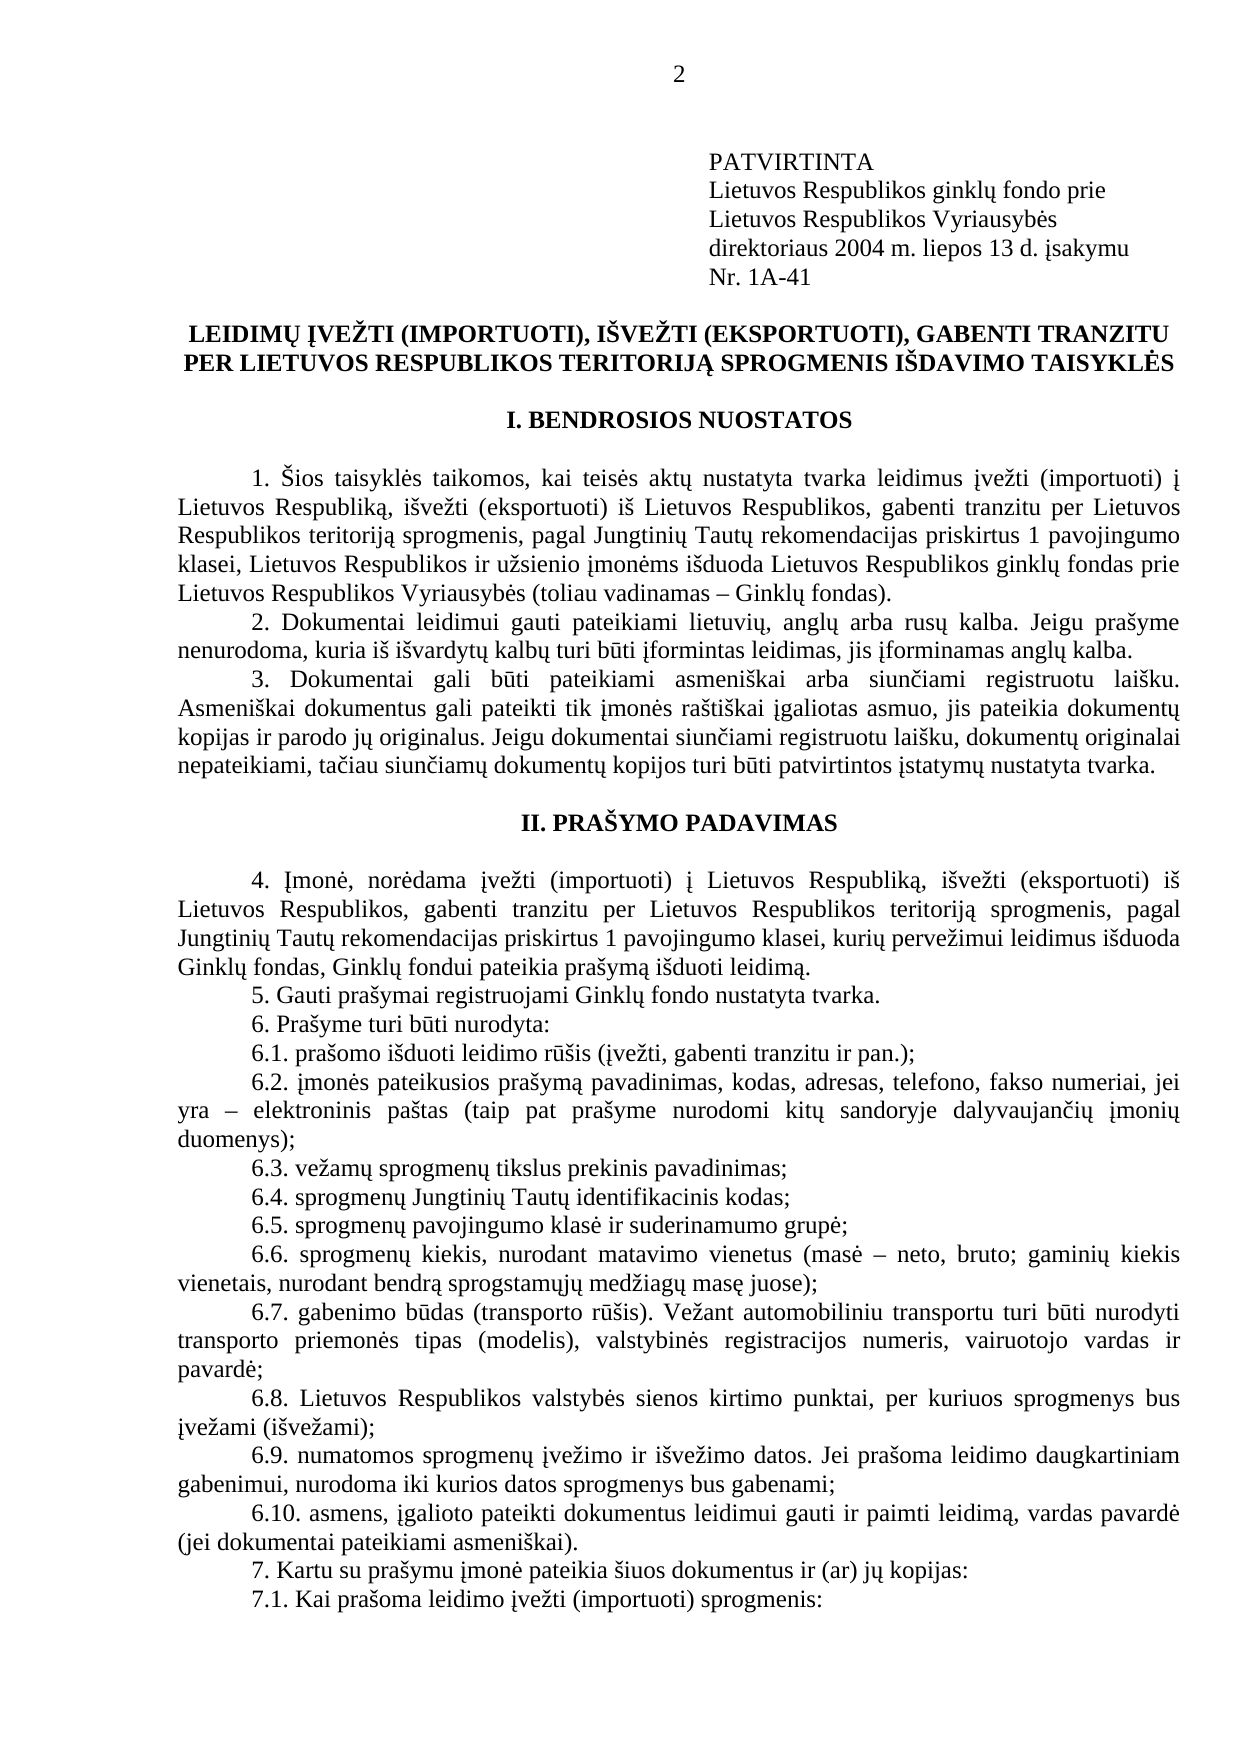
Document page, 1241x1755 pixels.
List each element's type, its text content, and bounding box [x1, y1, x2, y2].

text 6.10. asmens, įgalioto pateikti dokumentus leidimui gauti ir paimti leidimą, vardas pavardė (jei dokumentai pateikiami asmeniškai). [177, 1498, 1181, 1556]
text Lietuvos Respublikos Vyriausybės [177, 204, 1181, 233]
text I. BENDROSIOS NUOSTATOS [177, 406, 1181, 434]
text II. PRAŠYMO PADAVIMAS [177, 808, 1181, 837]
text 6.1. prašomo išduoti leidimo rūšis (įvežti, gabenti tranzitu ir pan.); [177, 1038, 1181, 1067]
text 6.4. sprogmenų Jungtinių Tautų identifikacinis kodas; [177, 1182, 1181, 1211]
text 6.9. numatomos sprogmenų įvežimo ir išvežimo datos. Jei prašoma leidimo daugkartiniam gabenimui, nurodoma iki kurios datos sprogmenys bus gabenami; [177, 1441, 1181, 1498]
text 6. Prašyme turi būti nurodyta: [177, 1009, 1181, 1038]
text direktoriaus 2004 m. liepos 13 d. įsakymu [177, 233, 1181, 262]
text 7. Kartu su prašymu įmonė pateikia šiuos dokumentus ir (ar) jų kopijas: [177, 1556, 1181, 1584]
text 7.1. Kai prašoma leidimo įvežti (importuoti) sprogmenis: [177, 1584, 1181, 1613]
text Nr. 1A-41 [177, 262, 1181, 291]
text 6.3. vežamų sprogmenų tikslus prekinis pavadinimas; [177, 1153, 1181, 1182]
text 1. Šios taisyklės taikomos, kai teisės aktų nustatyta tvarka leidimus įvežti (importuoti) į Lietuvos Respubliką, išvežti (eksportuoti) iš Lietuvos Respublikos, gabenti tranzitu per Lietuvos Respublikos teritoriją sprogmenis, pagal Jungtinių Tautų rekomendacijas priskirtus 1 pavojingumo klasei, Lietuvos Respublikos ir užsienio įmonėms išduoda Lietuvos Respublikos ginklų fondas prie Lietuvos Respublikos Vyriausybės (toliau vadinamas – Ginklų fondas). [177, 463, 1181, 607]
text 5. Gauti prašymai registruojami Ginklų fondo nustatyta tvarka. [177, 981, 1181, 1009]
text 6.6. sprogmenų kiekis, nurodant matavimo vienetus (masė – neto, bruto; gaminių kiekis vienetais, nurodant bendrą sprogstamųjų medžiagų masę juose); [177, 1239, 1181, 1297]
text 3. Dokumentai gali būti pateikiami asmeniškai arba siunčiami registruotu laišku. Asmeniškai dokumentus gali pateikti tik įmonės raštiškai įgaliotas asmuo, jis pateikia dokumentų kopijas ir parodo jų originalus. Jeigu dokumentai siunčiami registruotu laišku, dokumentų originalai nepateikiami, tačiau siunčiamų dokumentų kopijos turi būti patvirtintos įstatymų nustatyta tvarka. [177, 664, 1181, 779]
text Lietuvos Respublikos ginklų fondo prie [177, 176, 1181, 204]
text LEIDIMŲ ĮVEŽTI (IMPORTUOTI), IŠVEŽTI (EKSPORTUOTI), GABENTI TRANZITU PER LIETUVOS RESPUBLIKOS TERITORIJĄ SPROGMENIS IŠDAVIMO TAISYKLĖS [177, 319, 1181, 377]
text 6.5. sprogmenų pavojingumo klasė ir suderinamumo grupė; [177, 1211, 1181, 1239]
text Patvirtinta [177, 147, 1181, 176]
text 6.7. gabenimo būdas (transporto rūšis). Vežant automobiliniu transportu turi būti nurodyti transporto priemonės tipas (modelis), valstybinės registracijos numeris, vairuotojo vardas ir pavardė; [177, 1297, 1181, 1383]
text 6.2. įmonės pateikusios prašymą pavadinimas, kodas, adresas, telefono, fakso numeriai, jei yra – elektroninis paštas (taip pat prašyme nurodomi kitų sandoryje dalyvaujančių įmonių duomenys); [177, 1067, 1181, 1153]
text 6.8. Lietuvos Respublikos valstybės sienos kirtimo punktai, per kuriuos sprogmenys bus įvežami (išvežami); [177, 1383, 1181, 1441]
text 4. Įmonė, norėdama įvežti (importuoti) į Lietuvos Respubliką, išvežti (eksportuoti) iš Lietuvos Respublikos, gabenti tranzitu per Lietuvos Respublikos teritoriją sprogmenis, pagal Jungtinių Tautų rekomendacijas priskirtus 1 pavojingumo klasei, kurių pervežimui leidimus išduoda Ginklų fondas, Ginklų fondui pateikia prašymą išduoti leidimą. [177, 866, 1181, 981]
text 2. Dokumentai leidimui gauti pateikiami lietuvių, anglų arba rusų kalba. Jeigu prašyme nenurodoma, kuria iš išvardytų kalbų turi būti įformintas leidimas, jis įforminamas anglų kalba. [177, 607, 1181, 664]
